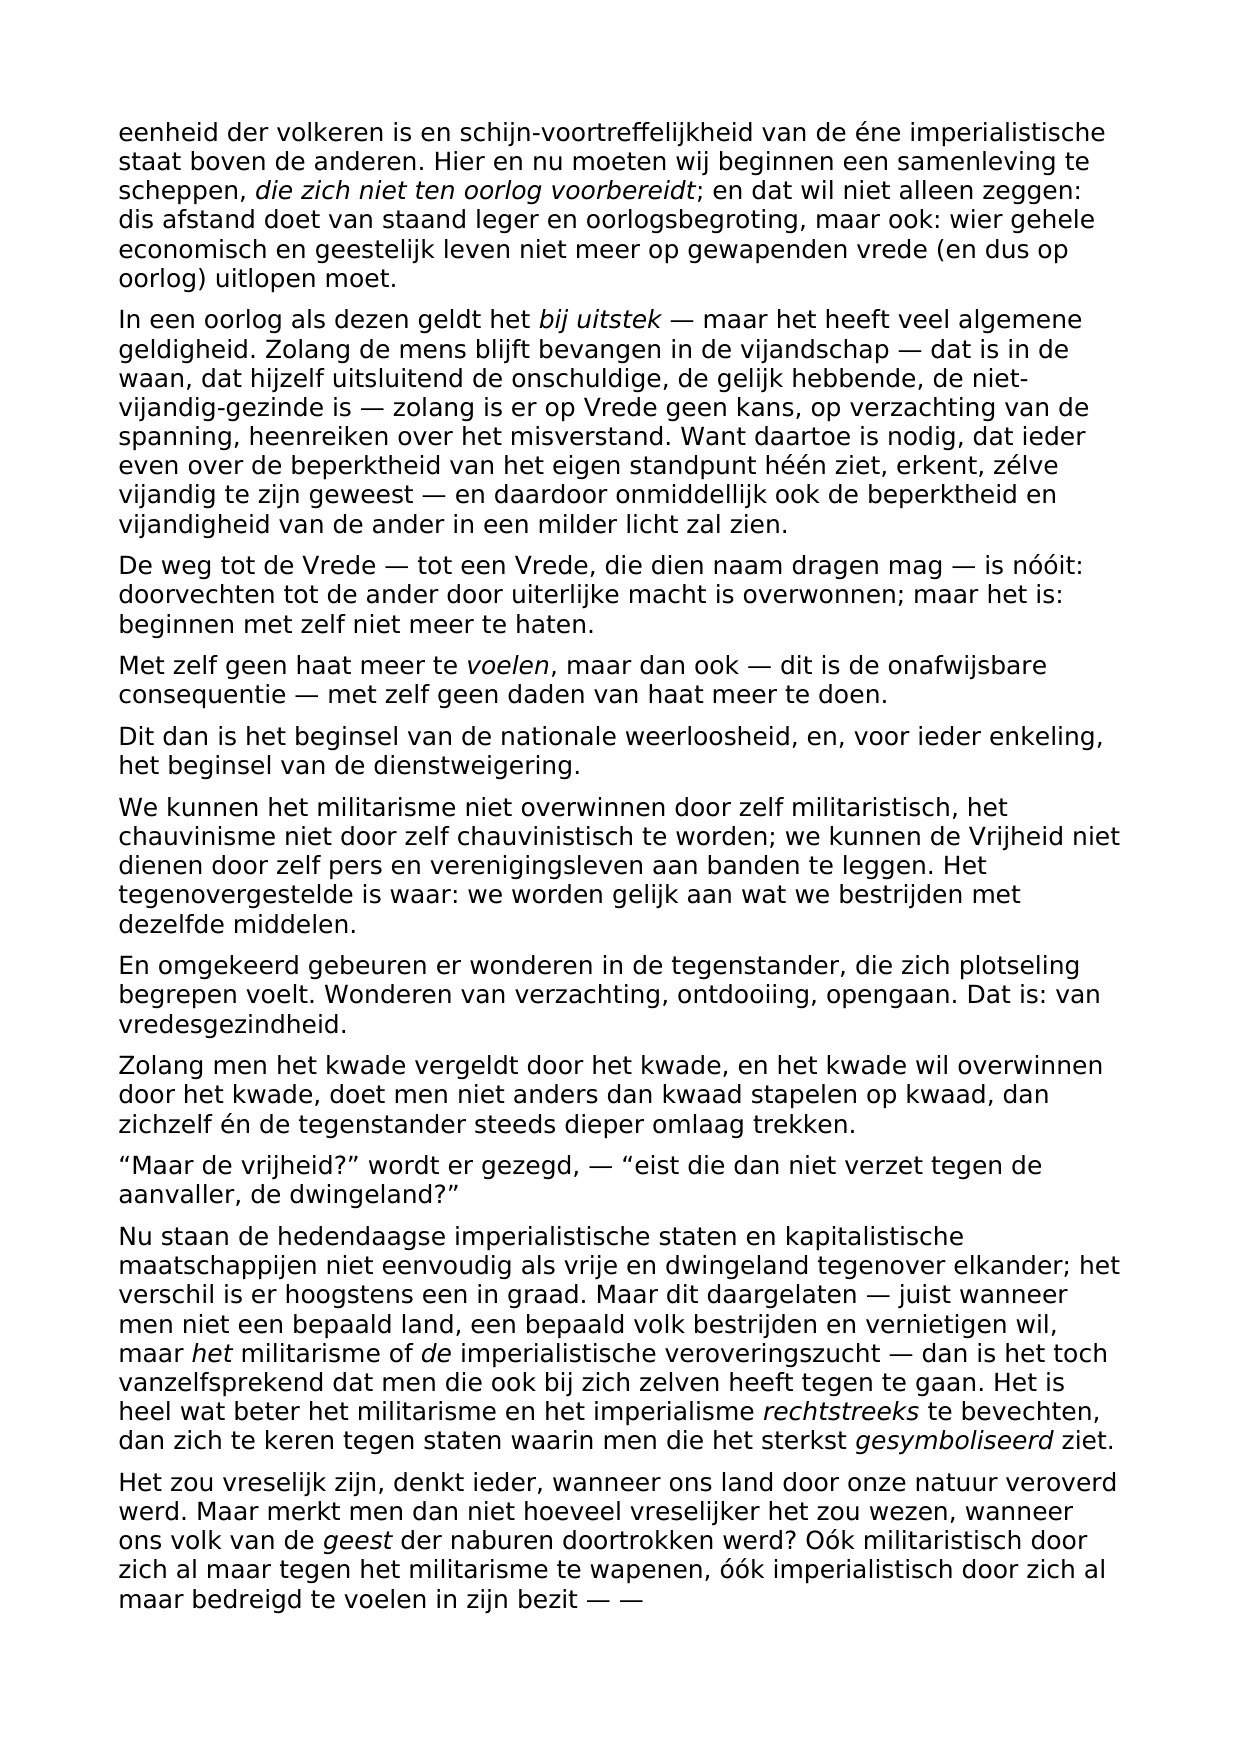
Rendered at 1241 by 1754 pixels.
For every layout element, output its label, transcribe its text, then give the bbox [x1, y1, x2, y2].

text We kunnen het militarisme niet overwinnen door zelf militaristisch, het chauvinisme niet door zelf chauvinistisch te worden; we kunnen de Vrijheid niet dienen door zelf pers en verenigingsleven aan banden te leggen. Het tegenovergestelde is waar: we worden gelijk aan wat we bestrijden met dezelfde middelen. [118, 793, 1122, 939]
text eenheid der volkeren is en schijn-voortreffelijkheid van de éne imperialistische staat boven de anderen. Hier en nu moeten wij beginnen een samenleving te scheppen, die zich niet ten oorlog voorbereidt; en dat wil niet alleen zeggen: dis afstand doet van staand leger en oorlogsbegroting, maar ook: wier gehele economisch en geestelijk leven niet meer op gewapenden vrede (en dus op oorlog) uitlopen moet. [118, 118, 1122, 293]
text Het zou vreselijk zijn, denkt ieder, wanneer ons land door onze natuur veroverd werd. Maar merkt men dan niet hoeveel vreselijker het zou wezen, wanneer ons volk van de geest der naburen doortrokken werd? Oók militaristisch door zich al maar tegen het militarisme te wapenen, óók imperialistisch door zich al maar bedreigd te voelen in zijn bezit — — [118, 1468, 1122, 1614]
text “Maar de vrijheid?” wordt er gezegd, — “eist die dan niet verzet tegen de aanvaller, de dwingeland?” [118, 1151, 1122, 1210]
text Nu staan de hedendaagse imperialistische staten en kapitalistische maatschappijen niet eenvoudig als vrije en dwingeland tegenover elkander; het verschil is er hoogstens een in graad. Maar dit daargelaten — juist wanneer men niet een bepaald land, een bepaald volk bestrijden en vernietigen wil, maar het militarisme of de imperialistische veroveringszucht — dan is het toch vanzelfsprekend dat men die ook bij zich zelven heeft tegen te gaan. Het is heel wat beter het militarisme en het imperialisme rechtstreeks te bevechten, dan zich te keren tegen staten waarin men die het sterkst gesymboliseerd ziet. [118, 1222, 1122, 1456]
text Met zelf geen haat meer te voelen, maar dan ook — dit is de onafwijsbare consequentie — met zelf geen daden van haat meer te doen. [118, 651, 1122, 710]
text Dit dan is het beginsel van de nationale weerloosheid, en, voor ieder enkeling, het beginsel van de dienstweigering. [118, 722, 1122, 781]
text Zolang men het kwade vergeldt door het kwade, en het kwade wil overwinnen door het kwade, doet men niet anders dan kwaad stapelen op kwaad, dan zichzelf én de tegenstander steeds dieper omlaag trekken. [118, 1051, 1122, 1139]
text In een oorlog als dezen geldt het bij uitstek — maar het heeft veel algemene geldigheid. Zolang de mens blijft bevangen in de vijandschap — dat is in de waan, dat hijzelf uitsluitend de onschuldige, de gelijk hebbende, de niet-vijandig-gezinde is — zolang is er op Vrede geen kans, op verzachting van de spanning, heenreiken over het misverstand. Want daartoe is nodig, dat ieder even over de beperktheid van het eigen standpunt héén ziet, erkent, zélve vijandig te zijn geweest — en daardoor onmiddellijk ook de beperktheid en vijandigheid van de ander in een milder licht zal zien. [118, 306, 1122, 539]
text De weg tot de Vrede — tot een Vrede, die dien naam dragen mag — is nóóit: doorvechten tot de ander door uiterlijke macht is overwonnen; maar het is: beginnen met zelf niet meer te haten. [118, 551, 1122, 639]
text En omgekeerd gebeuren er wonderen in de tegenstander, die zich plotseling begrepen voelt. Wonderen van verzachting, ontdooiing, opengaan. Dat is: van vredesgezindheid. [118, 951, 1122, 1039]
